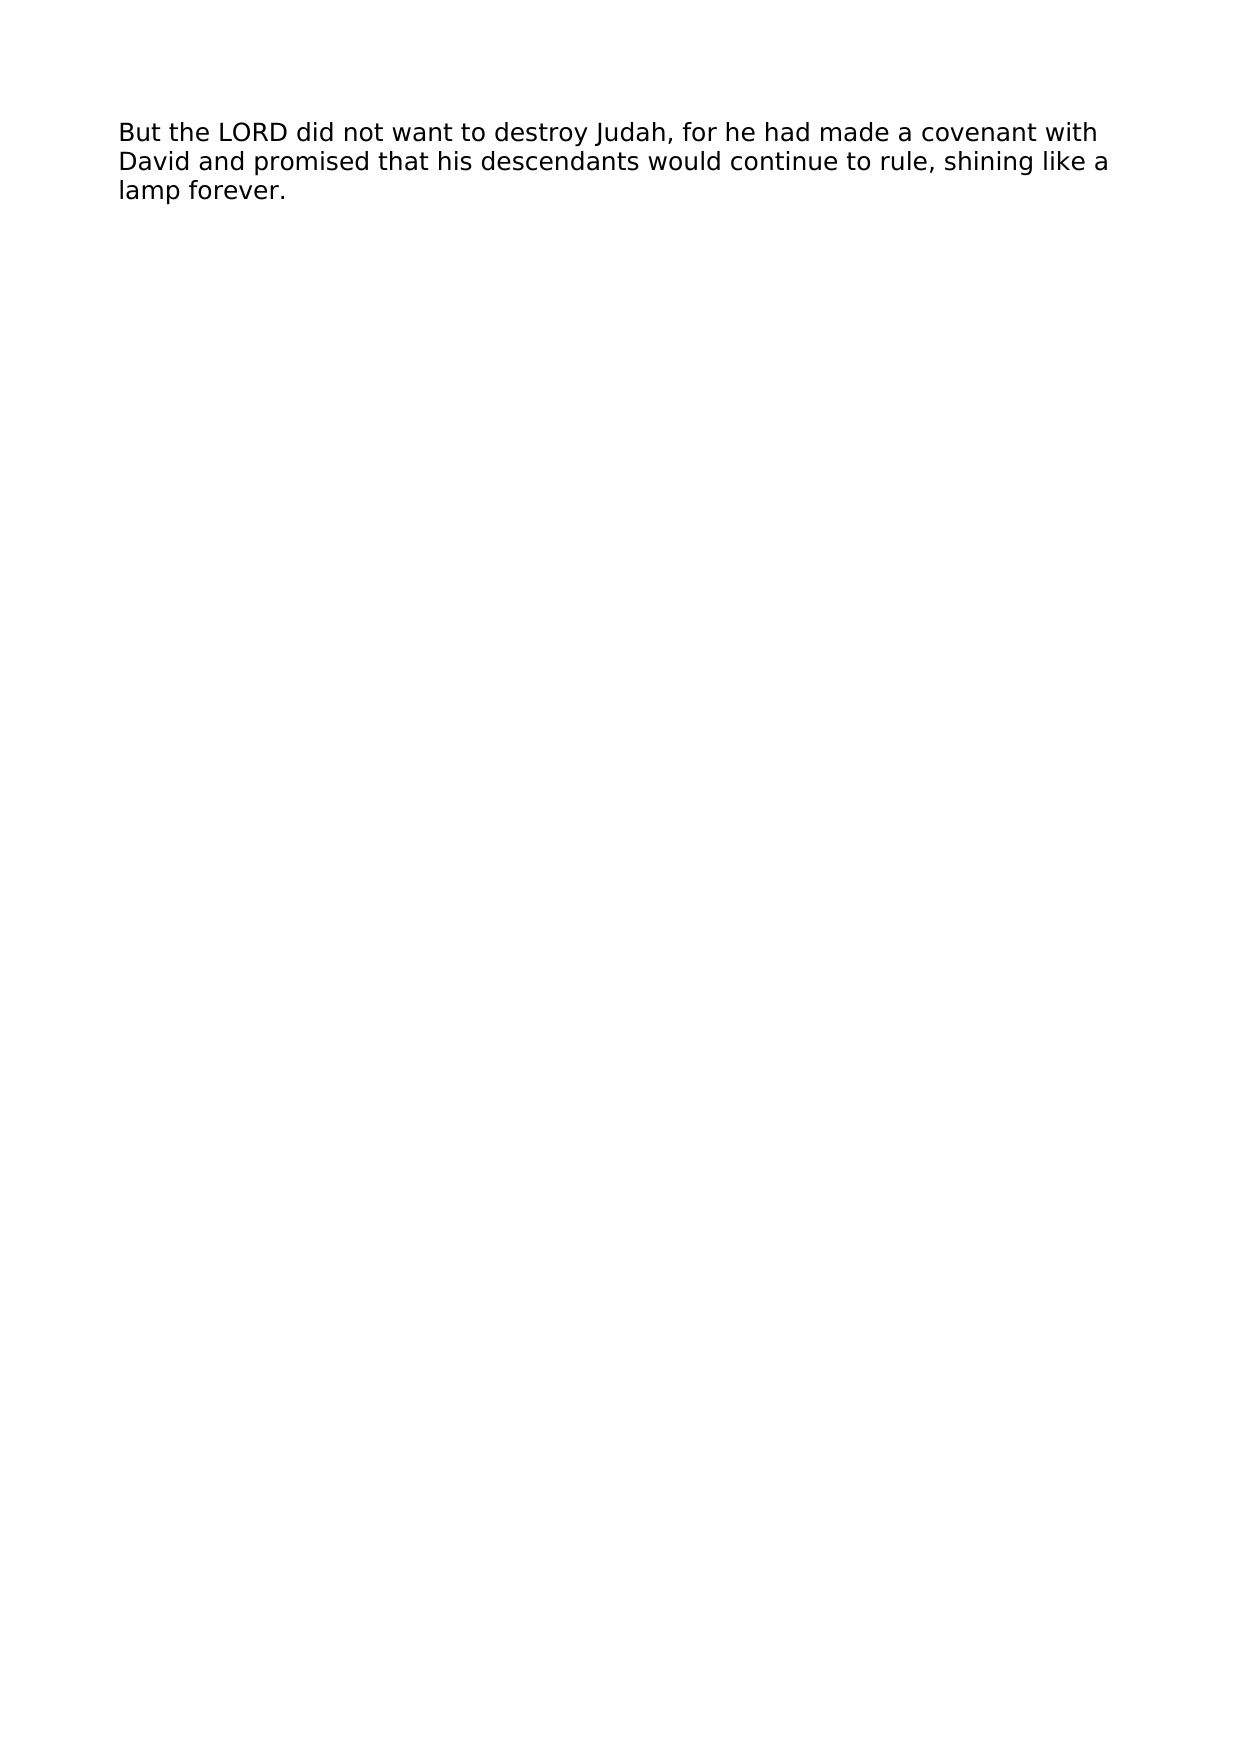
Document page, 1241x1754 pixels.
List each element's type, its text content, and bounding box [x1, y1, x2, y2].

text But the LORD did not want to destroy Judah, for he had made a covenant with David and promised that his descendants would continue to rule, shining like a lamp forever. [118, 118, 1122, 206]
